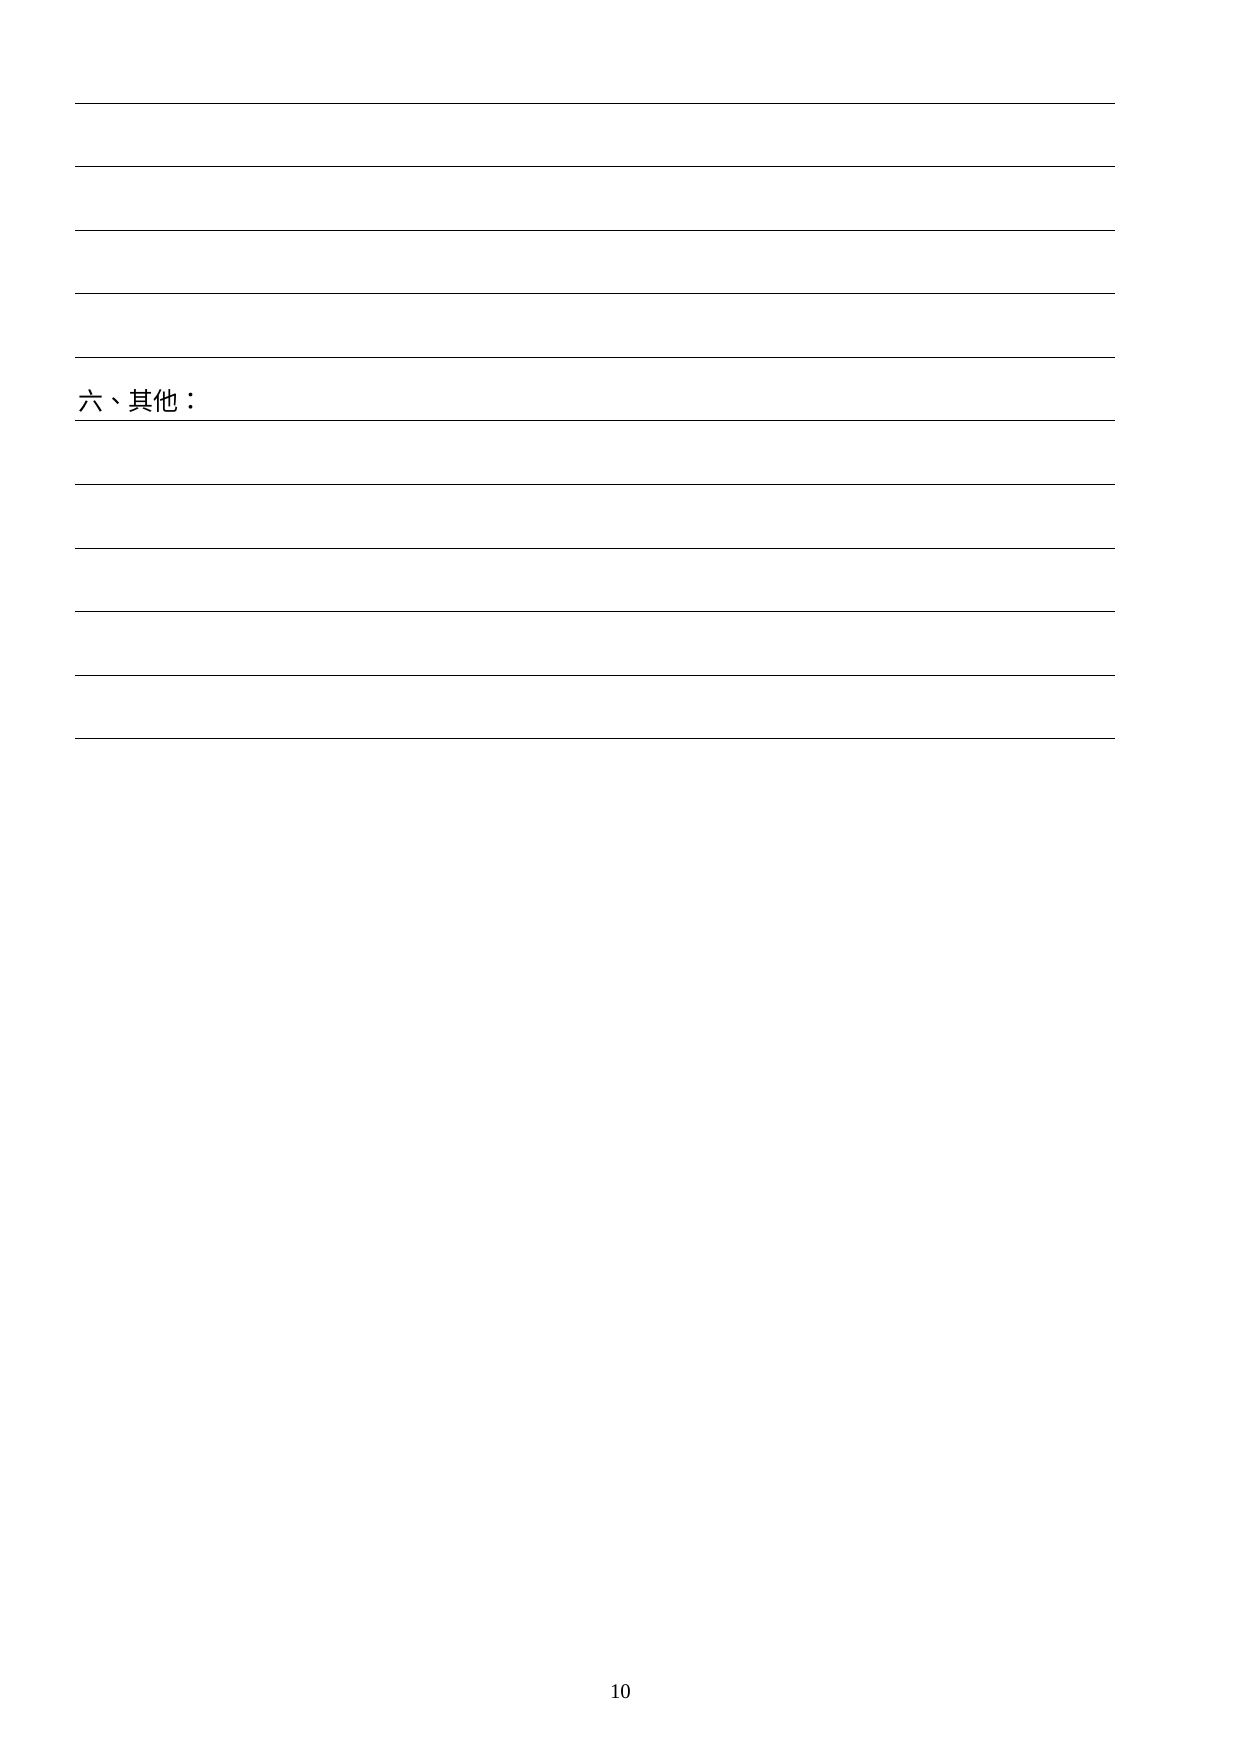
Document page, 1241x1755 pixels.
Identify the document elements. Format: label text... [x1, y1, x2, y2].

table_cell [75, 485, 1115, 547]
table_cell [75, 231, 1115, 293]
table_cell [75, 612, 1115, 674]
table_cell [75, 104, 1115, 166]
table_cell [75, 167, 1115, 230]
table_cell [75, 676, 1115, 738]
table_cell [75, 549, 1115, 611]
table_cell [75, 421, 1115, 484]
table_cell [75, 294, 1115, 357]
table_cell 六、其他： [75, 358, 1115, 420]
